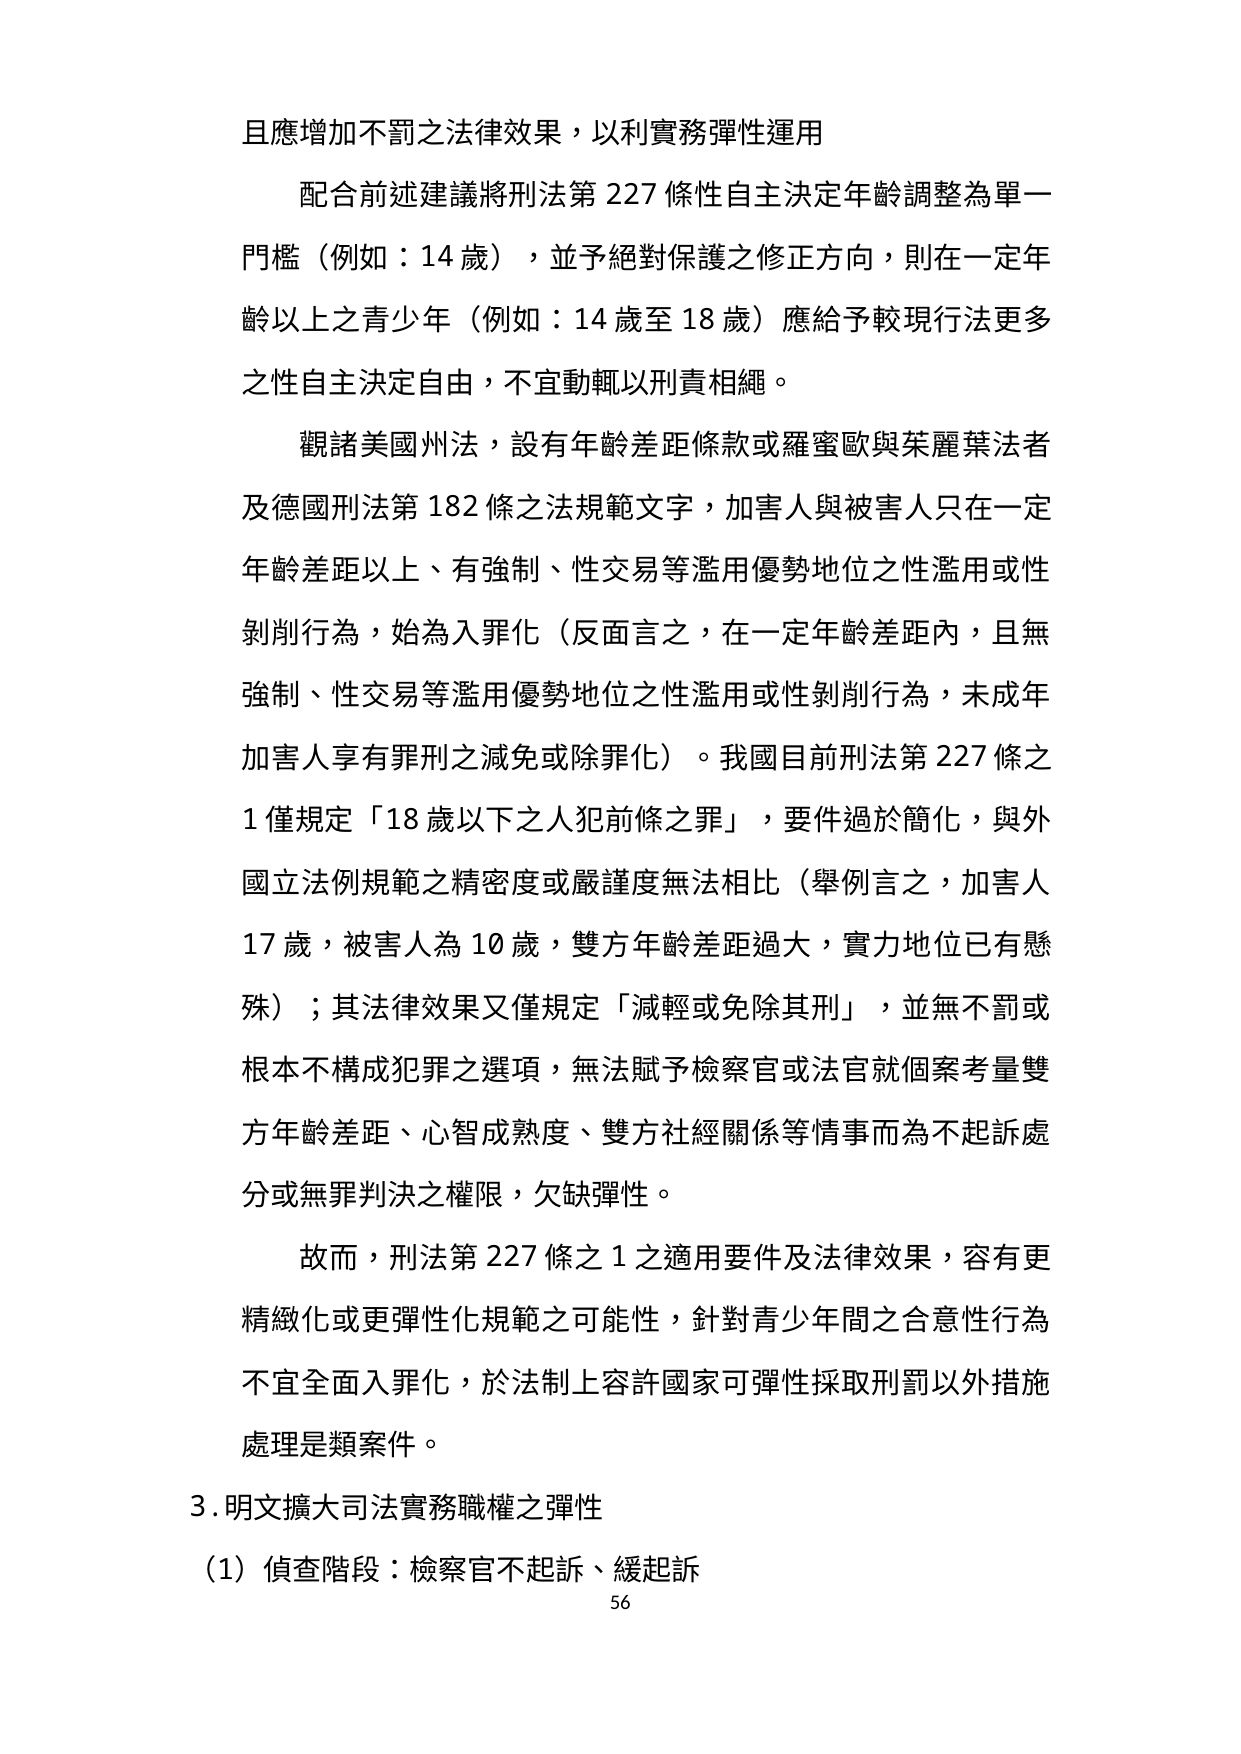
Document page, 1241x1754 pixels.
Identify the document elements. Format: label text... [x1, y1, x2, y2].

text 3.明文擴大司法實務職權之彈性 [189, 1464, 1053, 1526]
text 且應增加不罰之法律效果，以利實務彈性運用 [241, 89, 1053, 151]
text 故而，刑法第227條之1之適用要件及法律效果，容有更精緻化或更彈性化規範之可能性，針對青少年間之合意性行為不宜全面入罪化，於法制上容許國家可彈性採取刑罰以外措施處理是類案件。 [241, 1214, 1053, 1464]
text （1）偵查階段：檢察官不起訴、緩起訴 [187, 1526, 1053, 1589]
text 配合前述建議將刑法第227條性自主決定年齡調整為單一門檻（例如：14歲），並予絕對保護之修正方向，則在一定年齡以上之青少年（例如：14歲至18歲）應給予較現行法更多之性自主決定自由，不宜動輒以刑責相繩。 [241, 151, 1053, 401]
text 觀諸美國州法，設有年齡差距條款或羅蜜歐與茱麗葉法者及德國刑法第182條之法規範文字，加害人與被害人只在一定年齡差距以上、有強制、性交易等濫用優勢地位之性濫用或性剝削行為，始為入罪化（反面言之，在一定年齡差距內，且無強制、性交易等濫用優勢地位之性濫用或性剝削行為，未成年加害人享有罪刑之減免或除罪化）。我國目前刑法第227條之1僅規定「18歲以下之人犯前條之罪」，要件過於簡化，與外國立法例規範之精密度或嚴謹度無法相比（舉例言之，加害人17歲，被害人為10歲，雙方年齡差距過大，實力地位已有懸殊）；其法律效果又僅規定「減輕或免除其刑」，並無不罰或根本不構成犯罪之選項，無法賦予檢察官或法官就個案考量雙方年齡差距、心智成熟度、雙方社經關係等情事而為不起訴處分或無罪判決之權限，欠缺彈性。 [241, 401, 1053, 1214]
